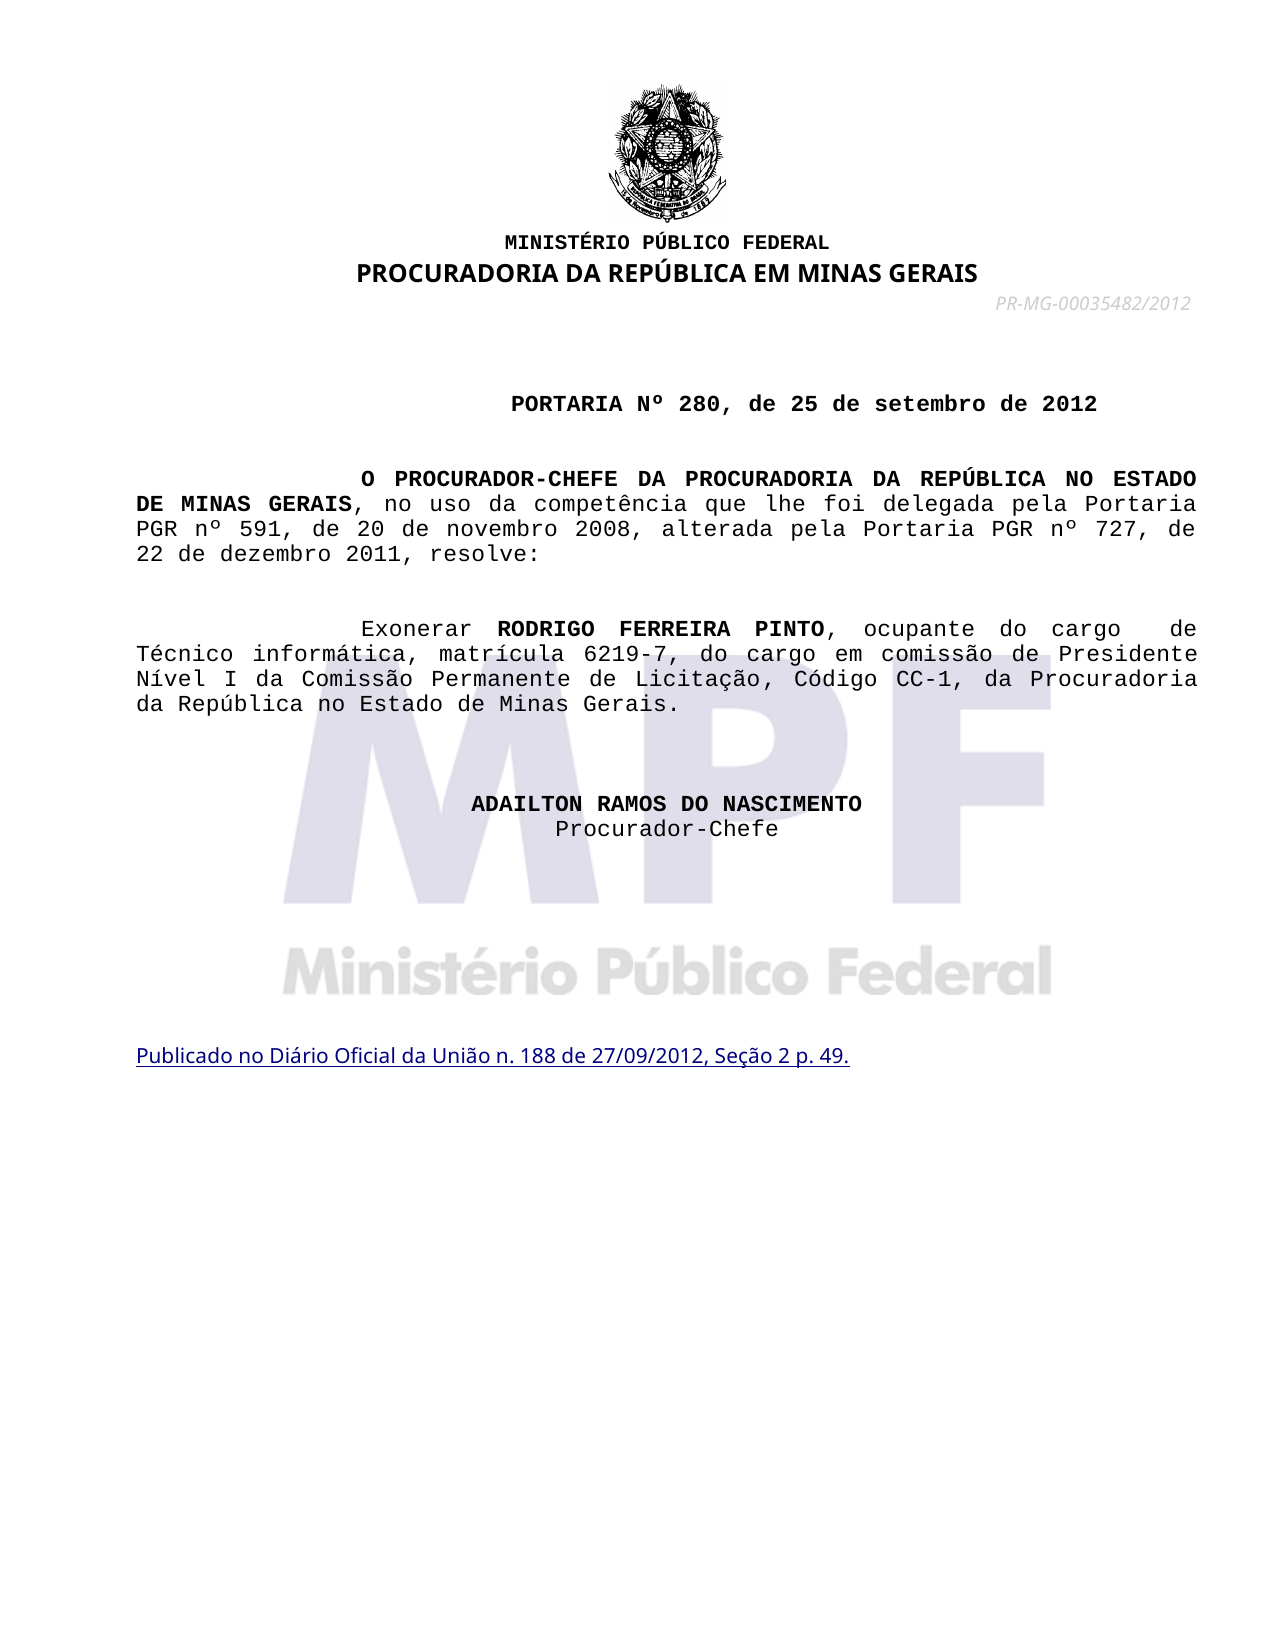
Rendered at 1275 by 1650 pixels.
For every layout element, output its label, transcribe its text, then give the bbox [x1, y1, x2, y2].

text PORTARIA Nº 280, de 25 de setembro de 2012 [511, 392, 1198, 417]
subtitle ADAILTON RAMOS DO NASCIMENTO [136, 792, 1198, 817]
picture [283, 842, 1051, 995]
text O PROCURADOR-CHEFE DA PROCURADORIA DA REPÚBLICA NO ESTADO DE MINAS GERAIS, no uso da competência que lhe foi delegada pela Portaria PGR nº 591, de 20 de novembro 2008, alterada pela Portaria PGR nº 727, de 22 de dezembro 2011, resolve: [136, 467, 1198, 567]
picture [283, 717, 1051, 792]
text PR-MG-00035482/2012 [136, 289, 1198, 316]
text Publicado no Diário Oficial da União n. 188 de 27/09/2012, Seção 2 p. 49. [136, 1041, 1198, 1070]
picture [608, 84, 727, 223]
subtitle Procurador-Chefe [136, 817, 1198, 842]
text Exonerar RODRIGO fERREIRA pINTO, ocupante do cargo de Técnico informática, matrícula 6219-7, do cargo em comissão de Presidente Nível I da Comissão Permanente de Licitação, Código CC-1, da Procuradoria da República no Estado de Minas Gerais. [136, 617, 1198, 717]
